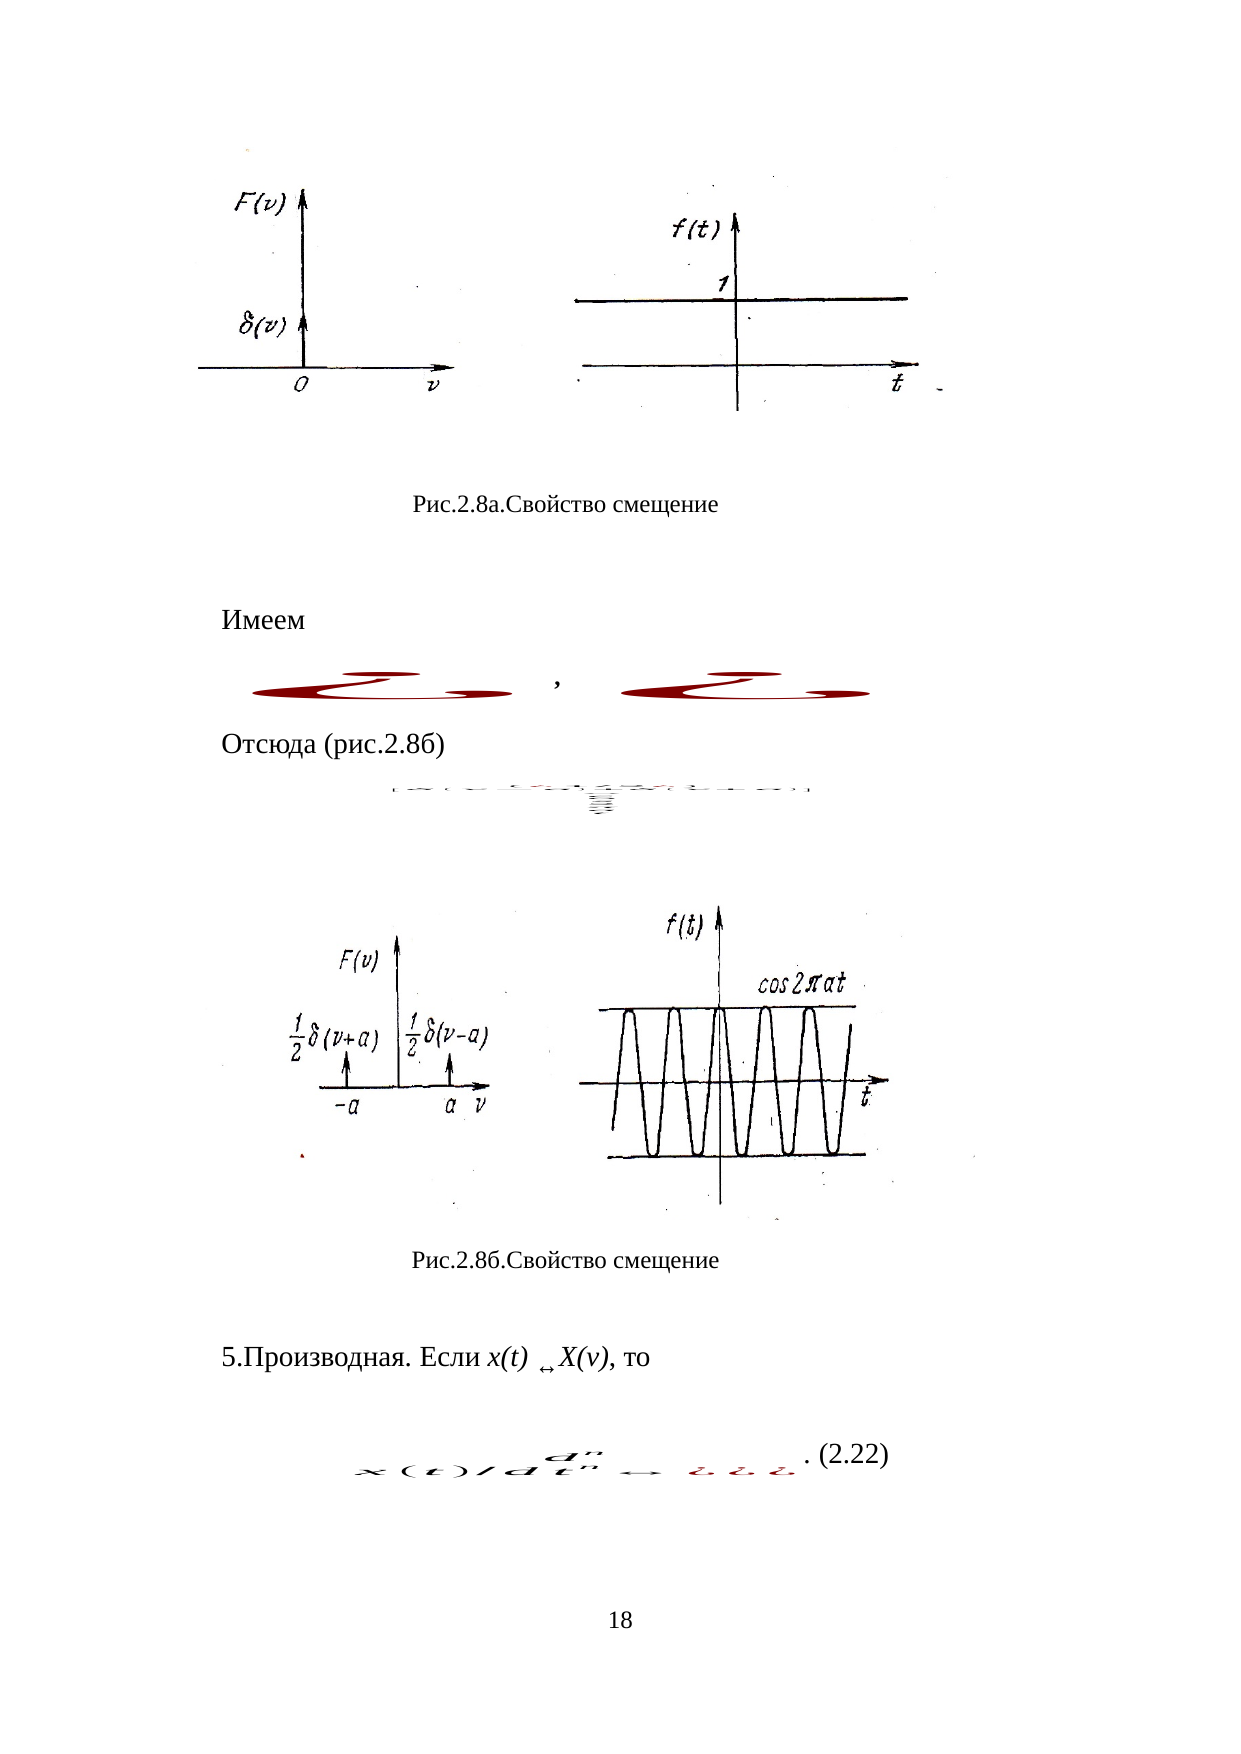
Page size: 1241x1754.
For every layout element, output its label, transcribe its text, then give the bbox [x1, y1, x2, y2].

text . (2.22) [148, 1437, 1092, 1479]
text Имеем [148, 602, 983, 636]
text , [148, 662, 983, 701]
text Рис.2.8б.Свойство смещение [148, 1245, 983, 1273]
text Отсюда (рис.2.8б) [148, 726, 983, 759]
text 5.Производная. Если x(t) X(v), то [148, 1339, 1092, 1381]
text Рис.2.8а.Свойство смещение [148, 489, 983, 518]
